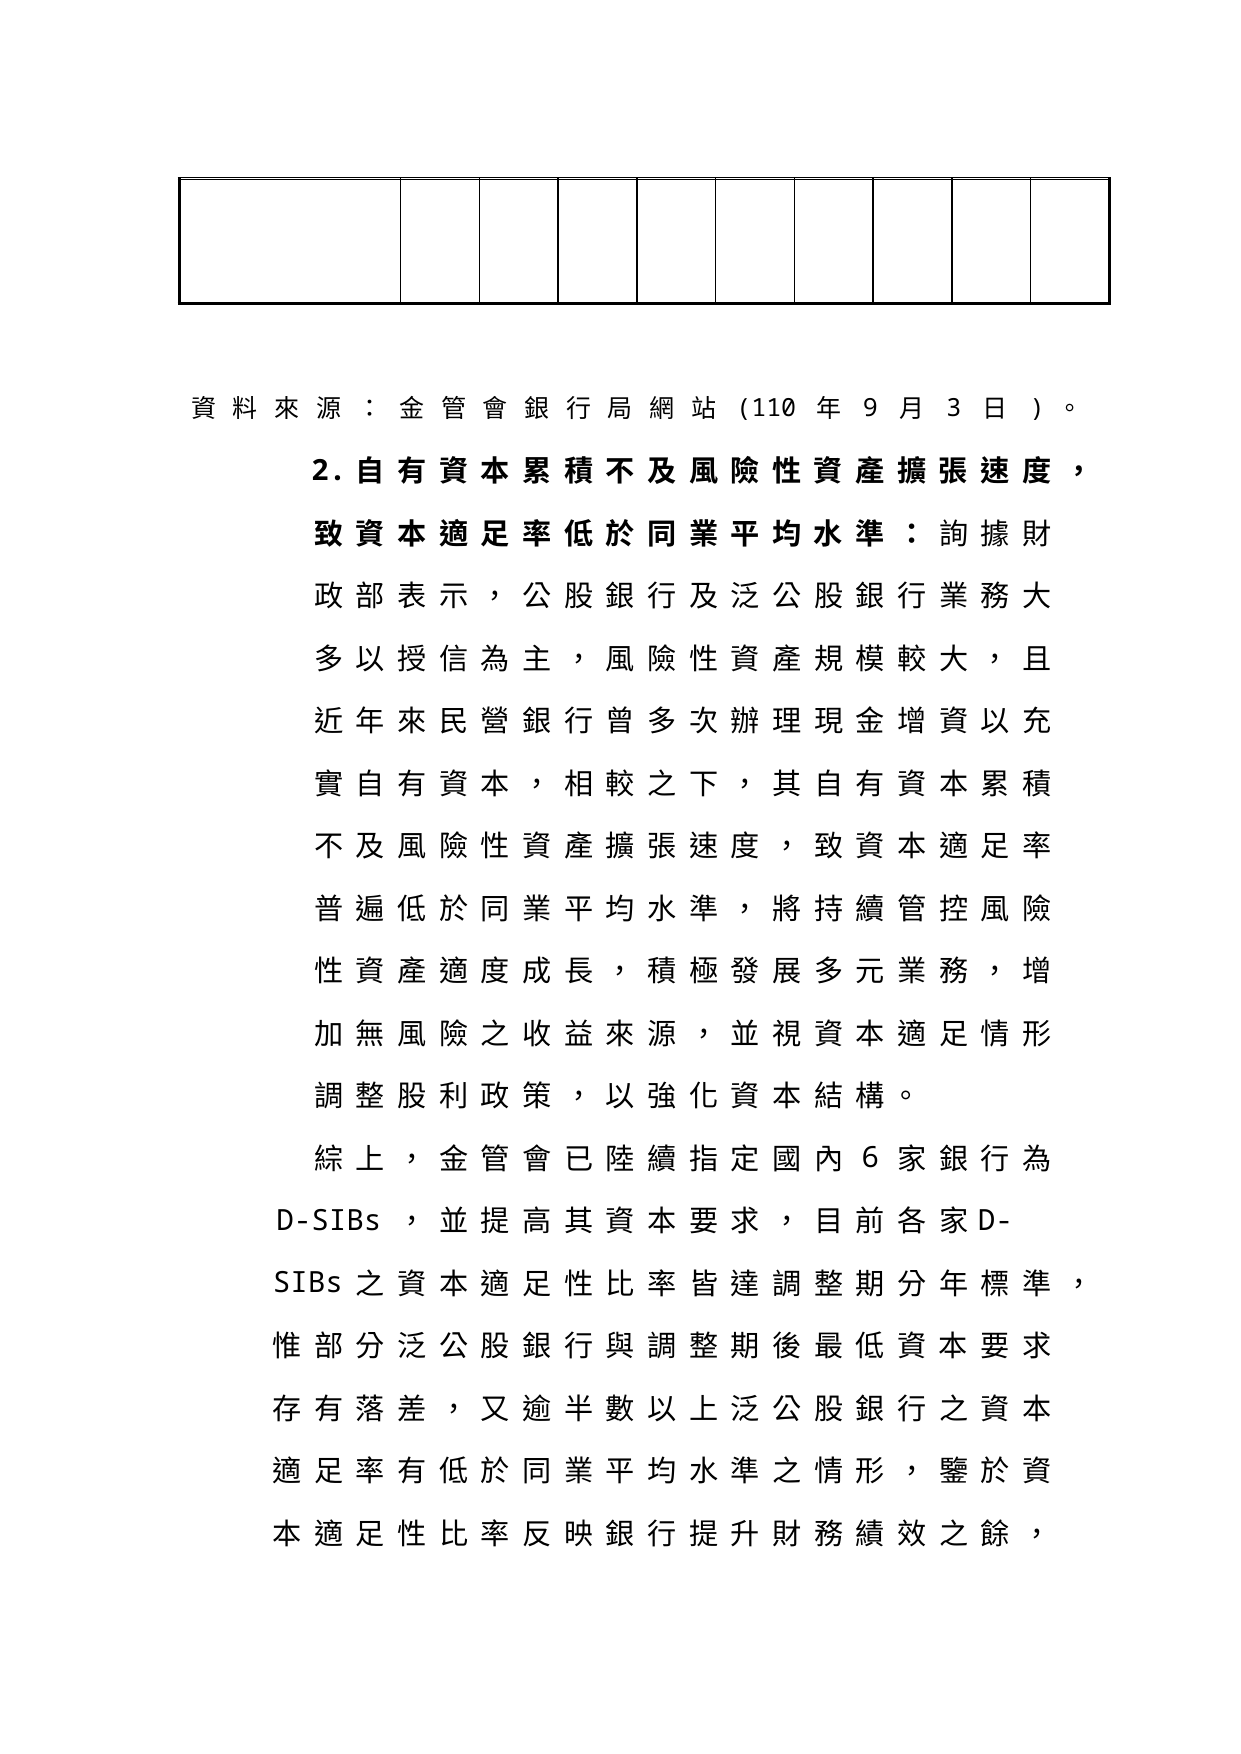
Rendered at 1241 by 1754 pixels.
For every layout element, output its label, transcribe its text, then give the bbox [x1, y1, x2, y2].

table_cell 14.18 [716, 180, 794, 302]
table_cell [181, 180, 400, 302]
text 2.自有資本累積不及風險性資產擴張速度，致資本適足率低於同業平均水準：詢據財政部表示，公股銀行及泛公股銀行業務大多以授信為主，風險性資產規模較大，且近年來民營銀行曾多次辦理現金增資以充實自有資本，相較之下，其自有資本累積不及風險性資產擴張速度，致資本適足率普遍低於同業平均水準，將持續管控風險性資產適度成長，積極發展多元業務，增加無風險之收益來源，並視資本適足情形調整股利政策，以強化資本結構。 [271, 427, 1058, 1115]
table_cell 14.77 [1031, 180, 1108, 302]
table_cell 14.00 [795, 180, 872, 302]
table_cell 12.38 [480, 180, 557, 302]
table_cell 14.89 [953, 180, 1030, 302]
table_cell 11.87 [401, 180, 479, 302]
text 綜上，金管會已陸續指定國內6家銀行為D-SIBs，並提高其資本要求，目前各家D-SIBs之資本適足性比率皆達調整期分年標準，惟部分泛公股銀行與調整期後最低資本要求存有落差，又逾半數以上泛公股銀行之資本適足率有低於同業平均水準之情形，鑒於資本適足性比率反映銀行提升財務績效之餘，承受風險能力與經營韌性程度，為強化D-SIBs損失吸收能力，允宜密切關注其資本適足情形等，適時採行相關監理措施，俾利金融體系穩健發展。 [242, 1115, 1058, 1552]
table_cell 14.07 [874, 180, 951, 302]
table_cell 12.89 [559, 180, 636, 302]
table_cell 13.28 [638, 180, 715, 302]
text 資料來源：金管會銀行局網站(110年9月3日)。 [183, 365, 1087, 427]
